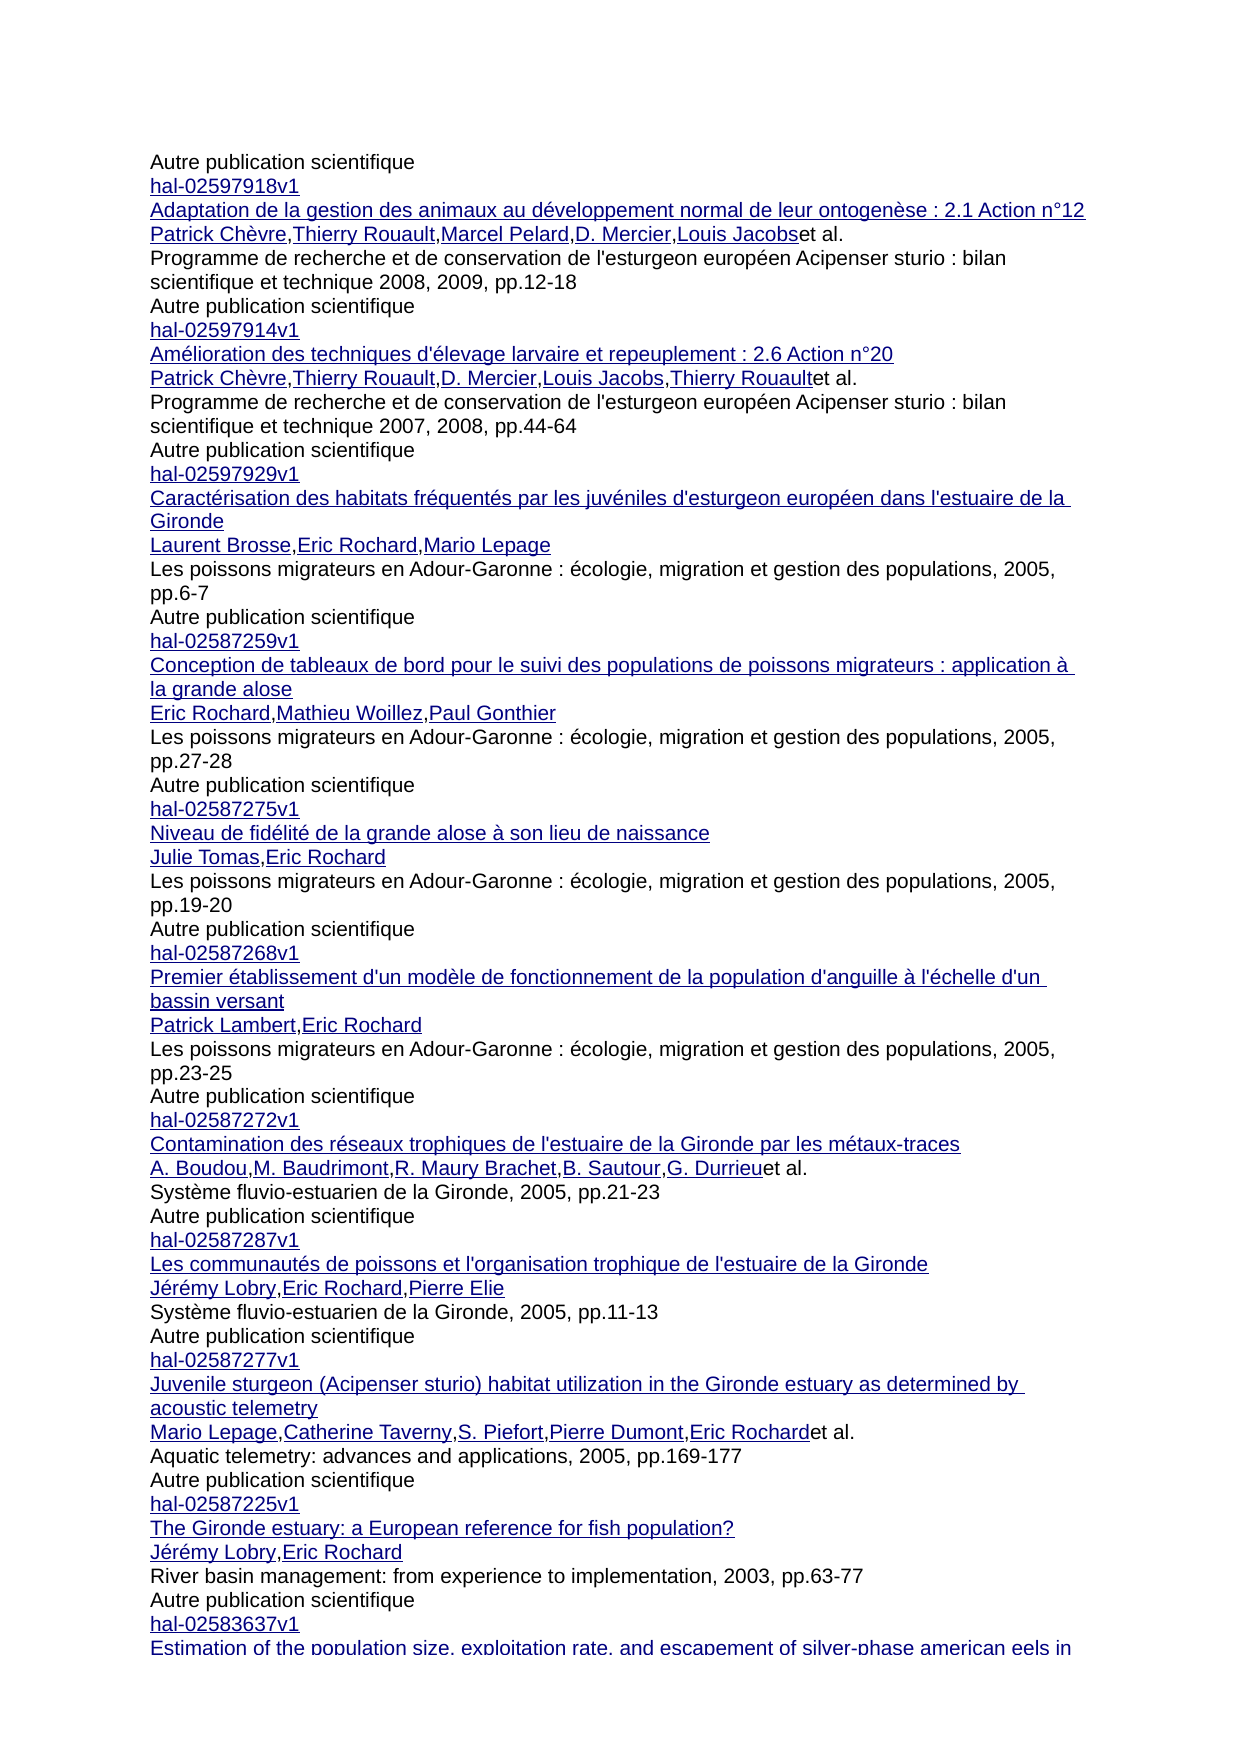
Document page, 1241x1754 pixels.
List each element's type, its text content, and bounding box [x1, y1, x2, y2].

table_cell Niveau de fidélité de la grande alose à son lieu de naissance Julie Tomas,Eric Rochard Les poissons migrateurs en Adour-Garonne : écologie, migration et gestion des populations, 2005, pp.19-20 Autre publication scientifique hal-02587268v1 [150, 821, 1090, 964]
table_cell Amélioration des techniques d'élevage larvaire et repeuplement : 2.6 Action n°20 Patrick Chèvre,Thierry Rouault,D. Mercier,Louis Jacobs,Thierry Rouaultet al. Programme de recherche et de conservation de l'esturgeon européen Acipenser sturio : bilan scientifique et technique 2007, 2008, pp.44-64 Autre publication scientifique hal-02597929v1 [150, 342, 1090, 485]
table_cell Contamination des réseaux trophiques de l'estuaire de la Gironde par les métaux-traces A. Boudou,M. Baudrimont,R. Maury Brachet,B. Sautour,G. Durrieuet al. Système fluvio-estuarien de la Gironde, 2005, pp.21-23 Autre publication scientifique hal-02587287v1 [150, 1132, 1090, 1252]
table_cell Estimation of the population size, exploitation rate, and escapement of silver-phase american eels in [150, 1635, 1090, 1655]
table_cell Caractérisation des habitats fréquentés par les juvéniles d'esturgeon européen dans l'estuaire de la Gironde Laurent Brosse,Eric Rochard,Mario Lepage Les poissons migrateurs en Adour-Garonne : écologie, migration et gestion des populations, 2005, pp.6-7 Autre publication scientifique hal-02587259v1 [150, 485, 1090, 653]
table_cell Juvenile sturgeon (Acipenser sturio) habitat utilization in the Gironde estuary as determined by acoustic telemetry Mario Lepage,Catherine Taverny,S. Piefort,Pierre Dumont,Eric Rochardet al. Aquatic telemetry: advances and applications, 2005, pp.169-177 Autre publication scientifique hal-02587225v1 [150, 1372, 1090, 1516]
table_cell Conception de tableaux de bord pour le suivi des populations de poissons migrateurs : application à la grande alose Eric Rochard,Mathieu Woillez,Paul Gonthier Les poissons migrateurs en Adour-Garonne : écologie, migration et gestion des populations, 2005, pp.27-28 Autre publication scientifique hal-02587275v1 [150, 653, 1090, 821]
table_cell Les communautés de poissons et l'organisation trophique de l'estuaire de la Gironde Jérémy Lobry,Eric Rochard,Pierre Elie Système fluvio-estuarien de la Gironde, 2005, pp.11-13 Autre publication scientifique hal-02587277v1 [150, 1252, 1090, 1372]
table_cell Autre publication scientifique hal-02597918v1 [150, 150, 1090, 198]
table_cell Adaptation de la gestion des animaux au développement normal de leur ontogenèse : 2.1 Action n°12 Patrick Chèvre,Thierry Rouault,Marcel Pelard,D. Mercier,Louis Jacobset al. Programme de recherche et de conservation de l'esturgeon européen Acipenser sturio : bilan scientifique et technique 2008, 2009, pp.12-18 Autre publication scientifique hal-02597914v1 [150, 198, 1090, 342]
table_cell Premier établissement d'un modèle de fonctionnement de la population d'anguille à l'échelle d'un bassin versant Patrick Lambert,Eric Rochard Les poissons migrateurs en Adour-Garonne : écologie, migration et gestion des populations, 2005, pp.23-25 Autre publication scientifique hal-02587272v1 [150, 965, 1090, 1132]
table_cell The Gironde estuary: a European reference for fish population? Jérémy Lobry,Eric Rochard River basin management: from experience to implementation, 2003, pp.63-77 Autre publication scientifique hal-02583637v1 [150, 1516, 1090, 1635]
